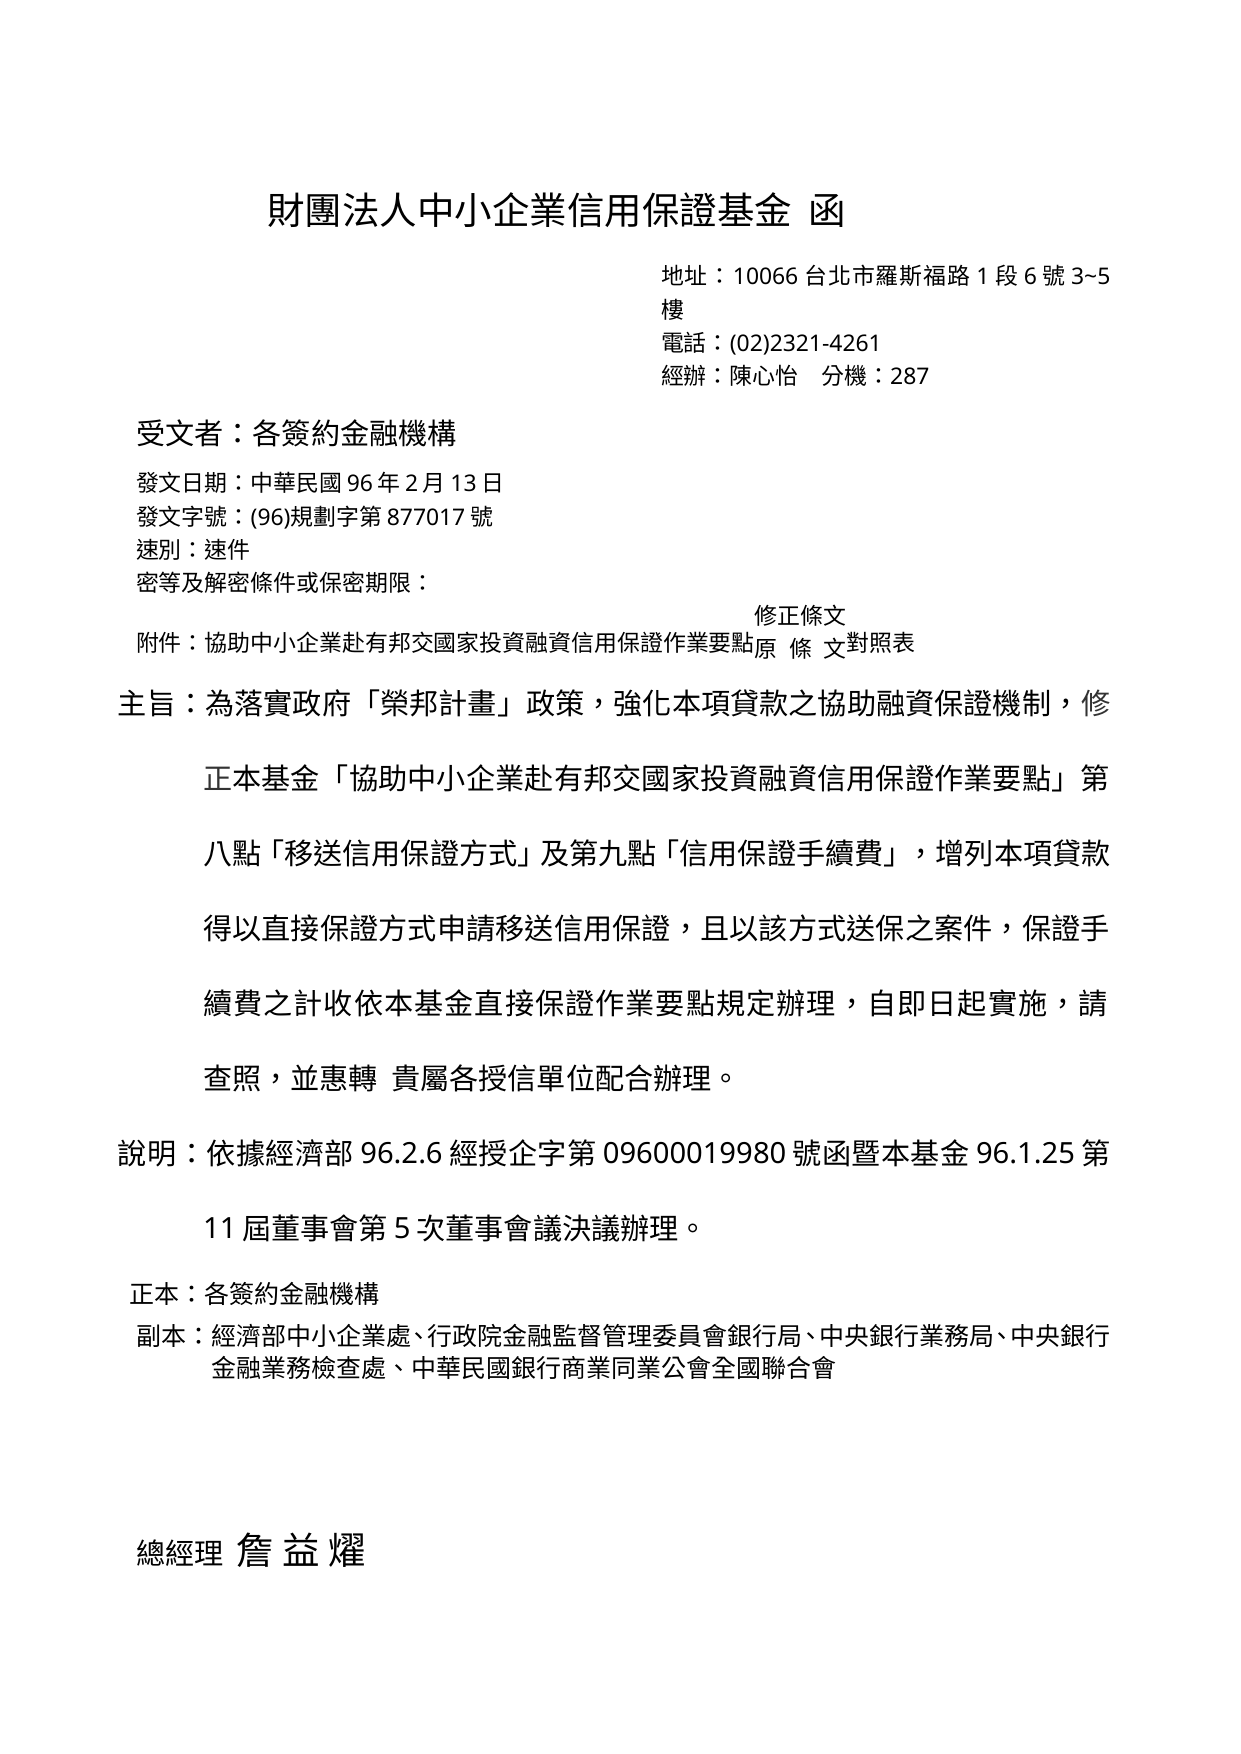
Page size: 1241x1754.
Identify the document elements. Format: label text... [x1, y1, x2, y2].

text 附件：協助中小企業赴有邦交國家投資融資信用保證作業要點修正條文原條文對照表 [136, 598, 1110, 664]
text 發文日期：中華民國96年2月13日 [136, 465, 1110, 498]
text 正本：各簽約金融機構 [123, 1264, 1110, 1321]
text 主旨：為落實政府「榮邦計畫」政策，強化本項貸款之協助融資保證機制，修正本基金「協助中小企業赴有邦交國家投資融資信用保證作業要點」第八點「移送信用保證方式」及第九點「信用保證手續費」，增列本項貸款得以直接保證方式申請移送信用保證，且以該方式送保之案件，保證手續費之計收依本基金直接保證作業要點規定辦理，自即日起實施，請 查照，並惠轉 貴屬各授信單位配合辦理。 [118, 664, 1110, 1114]
text 說明：依據經濟部96.2.6經授企字第09600019980號函暨本基金96.1.25第 11屆董事會第5次董事會議決議辦理。 [118, 1114, 1110, 1264]
text 電話：(02)2321-4261 [661, 325, 1110, 358]
text 速別：速件 [136, 532, 1110, 565]
text 副本：經濟部中小企業處、行政院金融監督管理委員會銀行局、中央銀行業務局、中央銀行金融業務檢查處、中華民國銀行商業同業公會全國聯合會 [136, 1321, 1110, 1383]
text 財團法人中小企業信用保證基金 函 [229, 164, 1110, 239]
text 經辦：陳心怡 分機：287 [661, 358, 1110, 391]
text 總經理 詹 益 燿 [136, 1521, 1110, 1575]
text 密等及解密條件或保密期限： [136, 565, 1110, 598]
text 受文者：各簽約金融機構 [136, 410, 1110, 452]
text 發文字號：(96)規劃字第877017號 [136, 498, 1110, 532]
text 地址：10066台北市羅斯福路1段6號3~5樓 [661, 258, 1110, 325]
